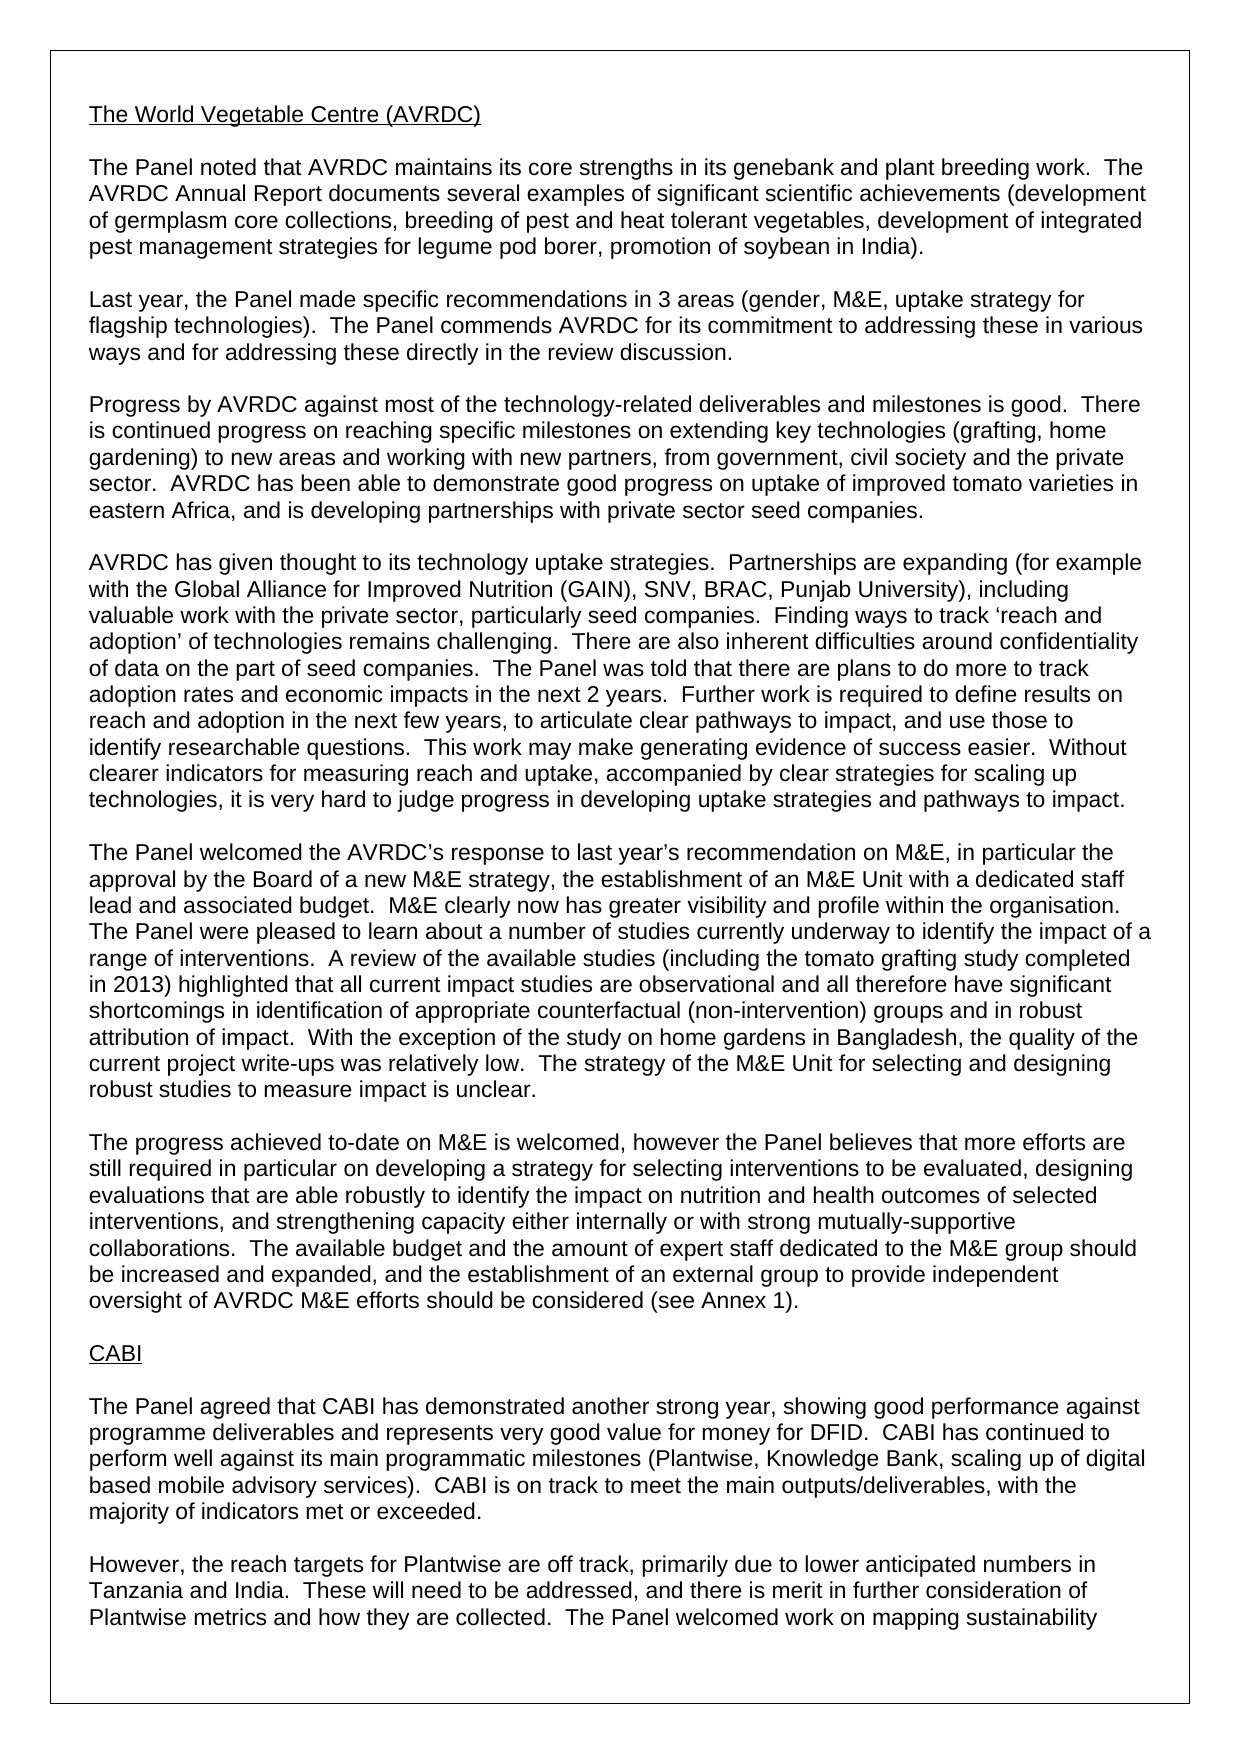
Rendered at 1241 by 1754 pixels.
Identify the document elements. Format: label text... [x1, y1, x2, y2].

text The progress achieved to-date on M&E is welcomed, however the Panel believes that more efforts are still required in particular on developing a strategy for selecting interventions to be evaluated, designing evaluations that are able robustly to identify the impact on nutrition and health outcomes of selected interventions, and strengthening capacity either internally or with strong mutually-supportive collaborations. The available budget and the amount of expert staff dedicated to the M&E group should be increased and expanded, and the establishment of an external group to provide independent oversight of AVRDC M&E efforts should be considered (see Annex 1). [89, 1129, 1152, 1313]
text Last year, the Panel made specific recommendations in 3 areas (gender, M&E, uptake strategy for flagship technologies). The Panel commends AVRDC for its commitment to addressing these in various ways and for addressing these directly in the review discussion. [89, 286, 1152, 365]
text The Panel welcomed the AVRDC’s response to last year’s recommendation on M&E, in particular the approval by the Board of a new M&E strategy, the establishment of an M&E Unit with a dedicated staff lead and associated budget. M&E clearly now has greater visibility and profile within the organisation. The Panel were pleased to learn about a number of studies currently underway to identify the impact of a range of interventions. A review of the available studies (including the tomato grafting study completed in 2013) highlighted that all current impact studies are observational and all therefore have significant shortcomings in identification of appropriate counterfactual (non-intervention) groups and in robust attribution of impact. With the exception of the study on home gardens in Bangladesh, the quality of the current project write-ups was relatively low. The strategy of the M&E Unit for selecting and designing robust studies to measure impact is unclear. [89, 839, 1152, 1103]
text The World Vegetable Centre (AVRDC) [89, 101, 1152, 128]
text The Panel noted that AVRDC maintains its core strengths in its genebank and plant breeding work. The AVRDC Annual Report documents several examples of significant scientific achievements (development of germplasm core collections, breeding of pest and heat tolerant vegetables, development of integrated pest management strategies for legume pod borer, promotion of soybean in India). [89, 154, 1152, 259]
text AVRDC has given thought to its technology uptake strategies. Partnerships are expanding (for example with the Global Alliance for Improved Nutrition (GAIN), SNV, BRAC, Punjab University), including valuable work with the private sector, particularly seed companies. Finding ways to track ‘reach and adoption’ of technologies remains challenging. There are also inherent difficulties around confidentiality of data on the part of seed companies. The Panel was told that there are plans to do more to track adoption rates and economic impacts in the next 2 years. Further work is required to define results on reach and adoption in the next few years, to articulate clear pathways to impact, and use those to identify researchable questions. This work may make generating evidence of success easier. Without clearer indicators for measuring reach and uptake, accompanied by clear strategies for scaling up technologies, it is very hard to judge progress in developing uptake strategies and pathways to impact. [89, 549, 1152, 813]
text CABI [89, 1340, 1152, 1366]
text The Panel agreed that CABI has demonstrated another strong year, showing good performance against programme deliverables and represents very good value for money for DFID. CABI has continued to perform well against its main programmatic milestones (Plantwise, Knowledge Bank, scaling up of digital based mobile advisory services). CABI is on track to meet the main outputs/deliverables, with the majority of indicators met or exceeded. [89, 1393, 1152, 1524]
text Progress by AVRDC against most of the technology-related deliverables and milestones is good. There is continued progress on reaching specific milestones on extending key technologies (grafting, home gardening) to new areas and working with new partners, from government, civil society and the private sector. AVRDC has been able to demonstrate good progress on uptake of improved tomato varieties in eastern Africa, and is developing partnerships with private sector seed companies. [89, 391, 1152, 523]
text However, the reach targets for Plantwise are off track, primarily due to lower anticipated numbers in Tanzania and India. These will need to be addressed, and there is merit in further consideration of Plantwise metrics and how they are collected. The Panel welcomed work on mapping sustainability [89, 1551, 1152, 1630]
